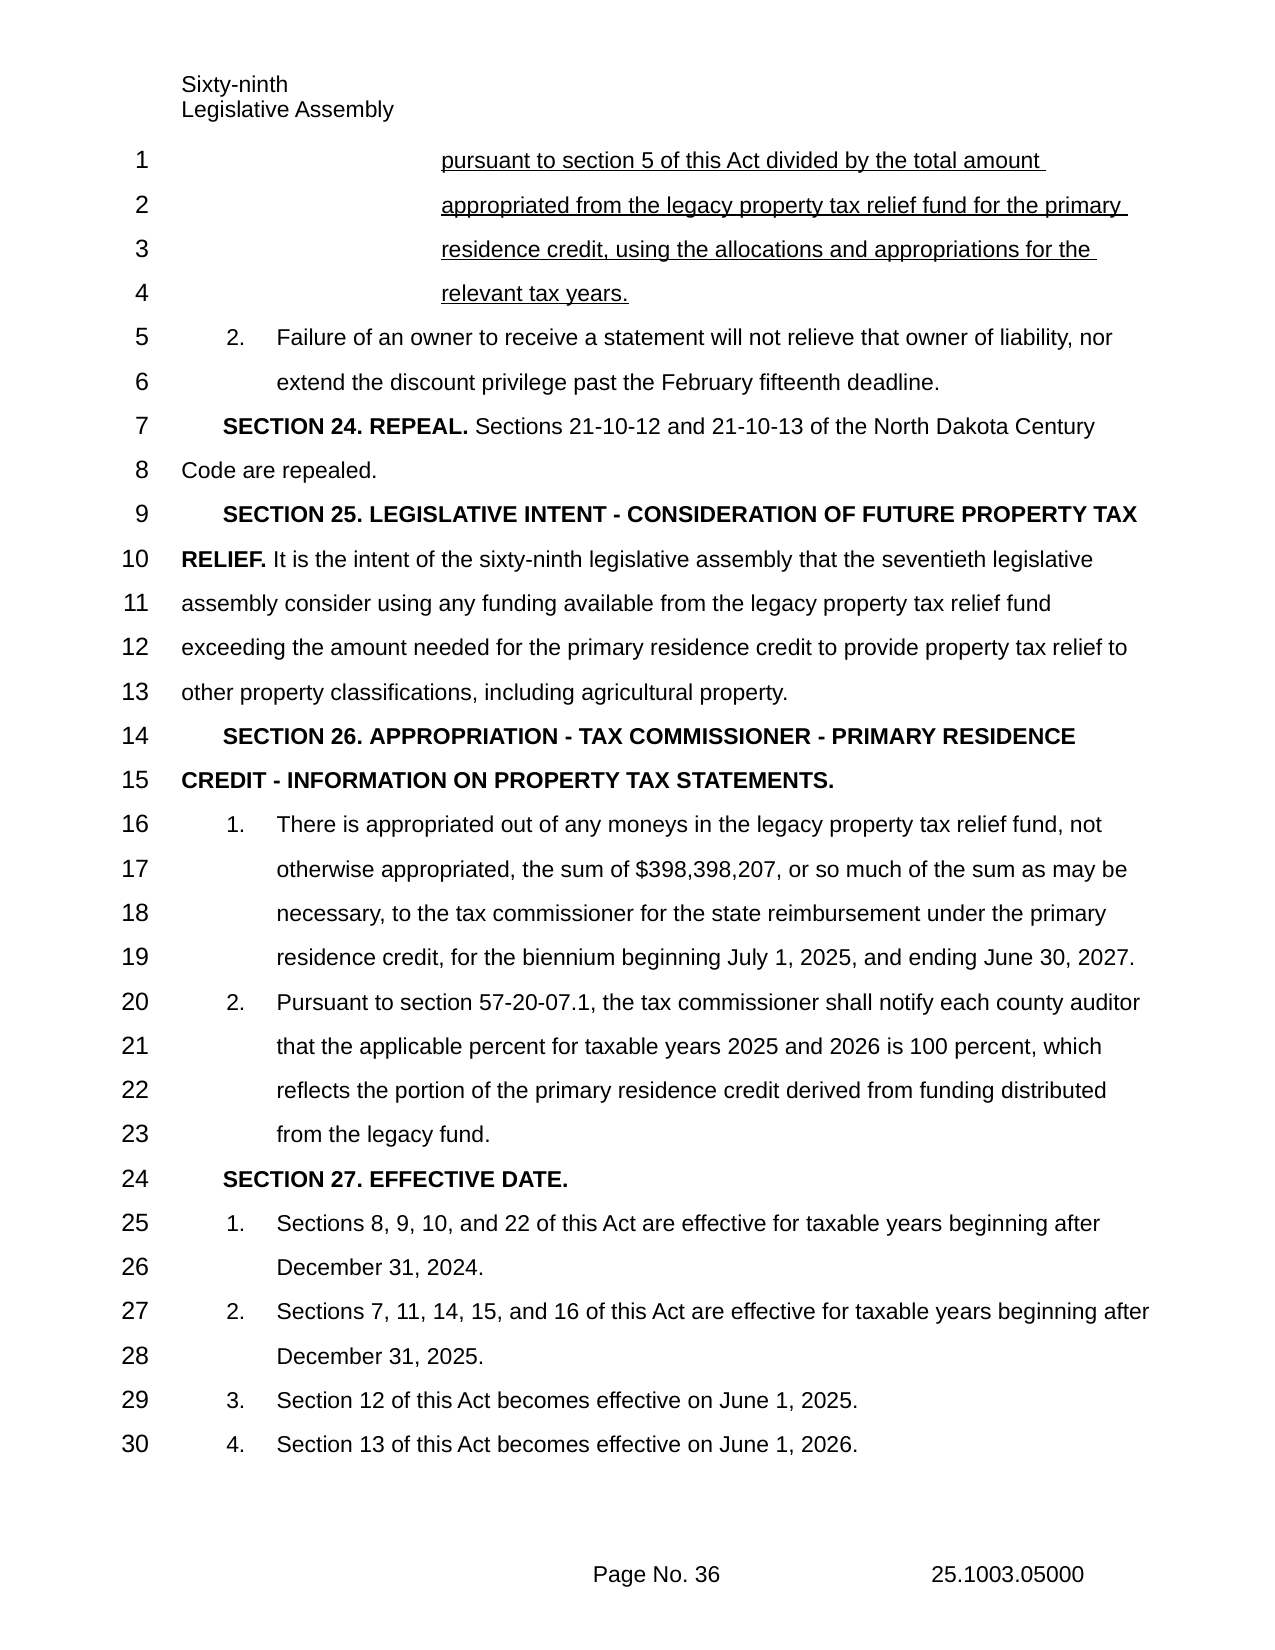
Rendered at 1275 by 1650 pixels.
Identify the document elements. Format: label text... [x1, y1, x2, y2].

text SECTION 27. EFFECTIVE DATE. [181, 1152, 1154, 1196]
text 2. Failure of an owner to receive a statement will not relieve that owner of liability, nor extend the discount privilege past the February fifteenth deadline. [181, 310, 1154, 399]
text SECTION 25. LEGISLATIVE INTENT - CONSIDERATION OF FUTURE PROPERTY TAX RELIEF. It is the intent of the sixty-ninth legislative assembly that the seventieth legislative assembly consider using any funding available from the legacy property tax relief fund exceeding the amount needed for the primary residence credit to provide property tax relief to other property classifications, including agricultural property. [181, 487, 1154, 709]
text 3. Section 12 of this Act becomes effective on June 1, 2025. [181, 1373, 1154, 1417]
text SECTION 24. REPEAL. Sections 21‑10‑12 and 21‑10‑13 of the North Dakota Century Code are repealed. [181, 399, 1154, 487]
text 4. Section 13 of this Act becomes effective on June 1, 2026. [181, 1417, 1154, 1461]
text 2. Pursuant to section 57‑20‑07.1, the tax commissioner shall notify each county auditor that the applicable percent for taxable years 2025 and 2026 is 100 percent, which reflects the portion of the primary residence credit derived from funding distributed from the legacy fund. [181, 974, 1154, 1152]
text pursuant to section 5 of this Act divided by the total amount appropriated from the legacy property tax relief fund for the primary residence credit, using the allocations and appropriations for the relevant tax years. [181, 133, 1154, 310]
text 1. There is appropriated out of any moneys in the legacy property tax relief fund, not otherwise appropriated, the sum of $398,398,207, or so much of the sum as may be necessary, to the tax commissioner for the state reimbursement under the primary residence credit, for the biennium beginning July 1, 2025, and ending June 30, 2027. [181, 797, 1154, 974]
text SECTION 26. APPROPRIATION - TAX COMMISSIONER ‑ PRIMARY RESIDENCE CREDIT ‑ INFORMATION ON PROPERTY TAX STATEMENTS. [181, 709, 1154, 797]
text 2. Sections 7, 11, 14, 15, and 16 of this Act are effective for taxable years beginning after December 31, 2025. [181, 1284, 1154, 1373]
text 1. Sections 8, 9, 10, and 22 of this Act are effective for taxable years beginning after December 31, 2024. [181, 1196, 1154, 1284]
